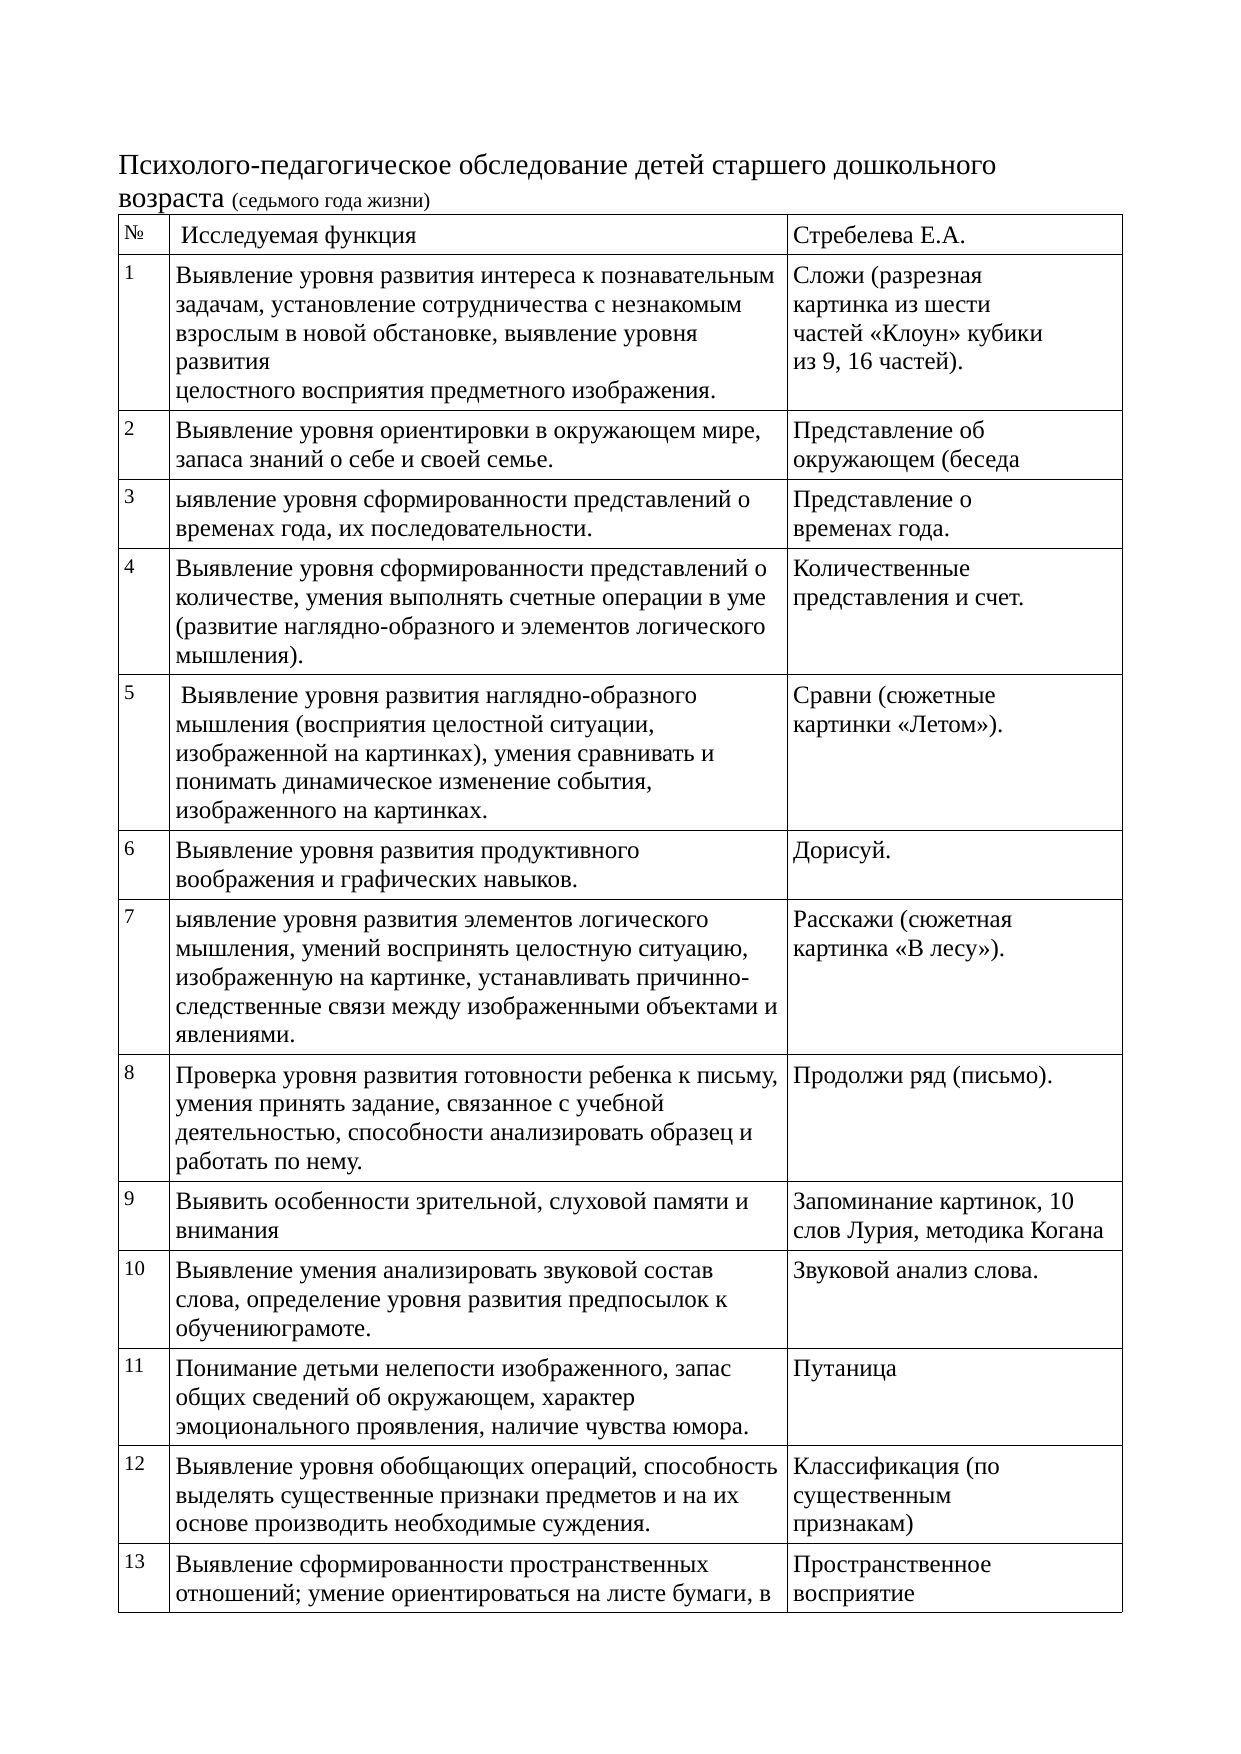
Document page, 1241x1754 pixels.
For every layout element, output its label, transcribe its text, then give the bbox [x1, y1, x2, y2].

table_cell 3 [119, 480, 169, 548]
table_cell Расскажи (сюжетная картинка «В лесу»). [788, 900, 1122, 1054]
table_cell Сложи (разрезная картинка из шести частей «Клоун» кубики из 9, 16 частей). [788, 255, 1122, 409]
table_cell Количественные представления и счет. [788, 549, 1122, 674]
table_cell Понимание детьми нелепости изображенного, запас общих сведений об окружающем, характер эмоционального проявления, наличие чувства юмора. [170, 1349, 787, 1445]
table_cell Выявление уровня сформированности представлений о количестве, умения выполнять счетные операции в уме (развитие наглядно-образного и элементов логического мышления). [170, 549, 787, 674]
table_header № [119, 215, 169, 254]
table_cell 13 [119, 1544, 169, 1612]
table_cell Пространственное восприятие [788, 1544, 1122, 1612]
table_cell Выявление уровня обобщающих операций, способность выделять существенные признаки предметов и на их основе производить необходимые суждения. [170, 1446, 787, 1543]
table_cell Выявление уровня развития наглядно-образного мышления (восприятия целостной ситуации, изображенной на картинках), умения сравнивать и понимать динамическое изменение события, изображенного на картинках. [170, 675, 787, 829]
table_header Исследуемая функция [170, 215, 787, 254]
table_cell Выявление умения анализировать звуковой состав слова, определение уровня развития предпосылок к обучениюграмоте. [170, 1251, 787, 1347]
table_cell 8 [119, 1055, 169, 1181]
table_cell Продолжи ряд (письмо). [788, 1055, 1122, 1181]
table_cell 11 [119, 1349, 169, 1445]
table_cell Представление о временах года. [788, 480, 1122, 548]
table_cell Выявить особенности зрительной, слуховой памяти и внимания [170, 1182, 787, 1249]
table_header Стребелева Е.А. [788, 215, 1122, 254]
table_cell 7 [119, 900, 169, 1054]
table_cell 12 [119, 1446, 169, 1543]
table_cell Запоминание картинок, 10 слов Лурия, методика Когана [788, 1182, 1122, 1249]
text Психолого-педагогическое обследование детей старшего дошкольного [118, 147, 1122, 180]
table_cell 4 [119, 549, 169, 674]
table_cell ыявление уровня сформированности представлений о временах года, их последовательности. [170, 480, 787, 548]
table_cell Сравни (сюжетные картинки «Летом»). [788, 675, 1122, 829]
table_cell Выявление уровня ориентировки в окружающем мире, запаса знаний о себе и своей семье. [170, 411, 787, 479]
table_cell Выявление уровня развития интереса к познавательным задачам, установление сотрудничества с незнакомым взрослым в новой обстановке, выявление уровня развития целостного восприятия предметного изображения. [170, 255, 787, 409]
text возраста (седьмого года жизни) [118, 180, 1122, 214]
table_cell Звуковой анализ слова. [788, 1251, 1122, 1347]
table_cell Проверка уровня развития готовности ребенка к письму, умения принять задание, связанное с учебной деятельностью, способности анализировать образец и работать по нему. [170, 1055, 787, 1181]
table_cell 6 [119, 831, 169, 899]
table_cell ыявление уровня развития элементов логического мышления, умений воспринять целостную ситуацию, изображенную на картинке, устанавливать причинно- следственные связи между изображенными объектами и явлениями. [170, 900, 787, 1054]
table_cell Классификация (по существенным признакам) [788, 1446, 1122, 1543]
table_cell 9 [119, 1182, 169, 1249]
table_cell 1 [119, 255, 169, 409]
table_cell Путаница [788, 1349, 1122, 1445]
table_cell Дорисуй. [788, 831, 1122, 899]
table_cell 2 [119, 411, 169, 479]
table_cell Представление об окружающем (беседа [788, 411, 1122, 479]
table_cell Выявление уровня развития продуктивного воображения и графических навыков. [170, 831, 787, 899]
table_cell 10 [119, 1251, 169, 1347]
table_cell 5 [119, 675, 169, 829]
table_cell Выявление сформированности пространственных отношений; умение ориентироваться на листе бумаги, в [170, 1544, 787, 1612]
